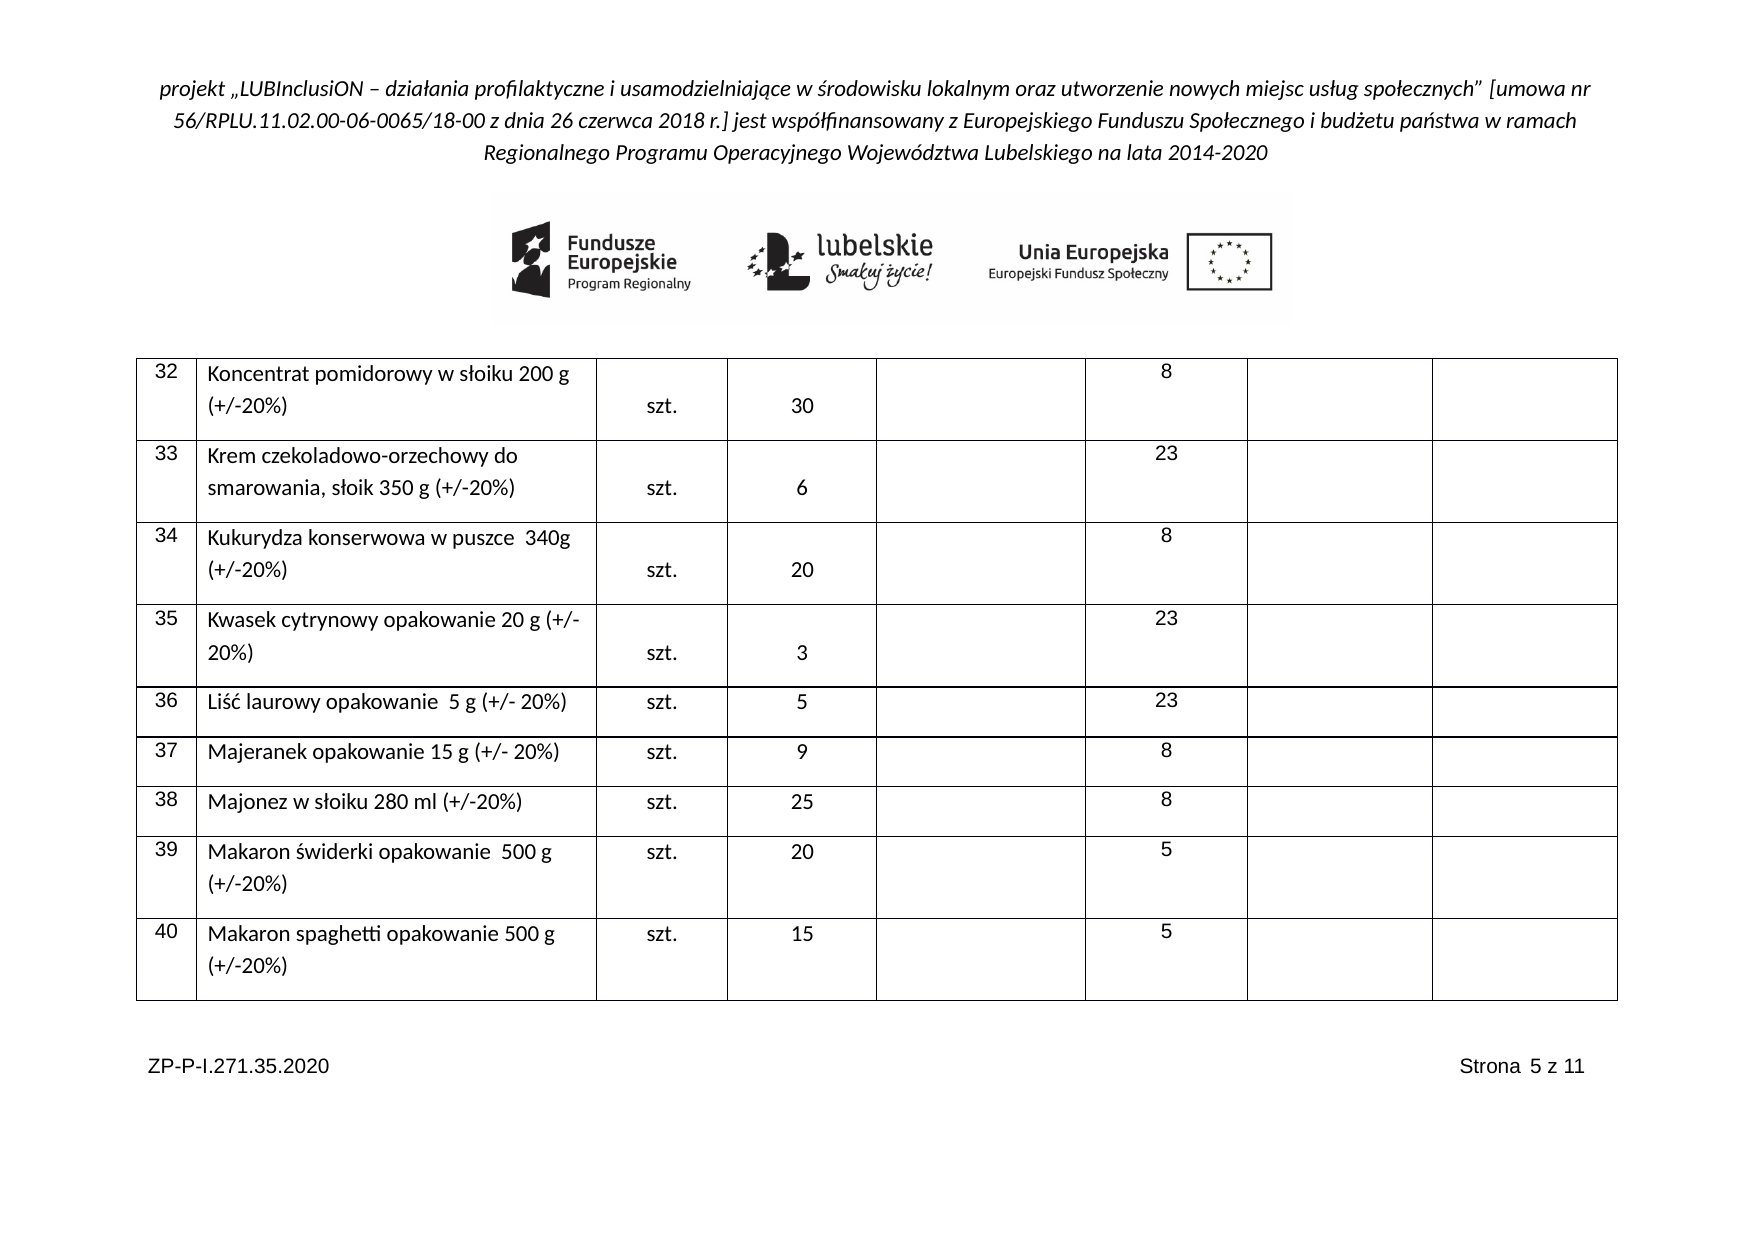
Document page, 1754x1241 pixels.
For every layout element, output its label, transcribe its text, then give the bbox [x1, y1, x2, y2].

table_cell 9 [728, 738, 876, 786]
table_cell [1248, 919, 1432, 1000]
table_cell [1433, 738, 1617, 786]
table_cell 23 [1086, 441, 1247, 522]
table_cell [877, 738, 1085, 786]
table_cell [1433, 605, 1617, 686]
table_cell 38 [137, 787, 196, 836]
table_cell [877, 688, 1085, 736]
table_cell [1248, 359, 1432, 440]
table_cell [877, 787, 1085, 836]
table_cell Majeranek opakowanie 15 g (+/- 20%) [197, 738, 596, 786]
table_cell szt. [597, 441, 727, 522]
table_cell 30 [728, 359, 876, 440]
table_cell 34 [137, 523, 196, 604]
table_cell [877, 359, 1085, 440]
table_cell 8 [1086, 359, 1247, 440]
table_cell szt. [597, 523, 727, 604]
table_cell 33 [137, 441, 196, 522]
table_cell Majonez w słoiku 280 ml (+/-20%) [197, 787, 596, 836]
table_cell [1433, 688, 1617, 736]
picture [491, 193, 1292, 324]
table_cell 3 [728, 605, 876, 686]
table_cell 23 [1086, 605, 1247, 686]
table_cell 6 [728, 441, 876, 522]
table_cell [1248, 787, 1432, 836]
table_cell 15 [728, 919, 876, 1000]
table_cell [1248, 837, 1432, 918]
table_cell [877, 605, 1085, 686]
table_cell szt. [597, 359, 727, 440]
table_cell Krem czekoladowo-orzechowy do smarowania, słoik 350 g (+/-20%) [197, 441, 596, 522]
table_cell szt. [597, 787, 727, 836]
table_cell [1248, 605, 1432, 686]
table_cell szt. [597, 688, 727, 736]
table_cell szt. [597, 837, 727, 918]
table_cell [1248, 523, 1432, 604]
table_cell 20 [728, 523, 876, 604]
table_cell [1433, 523, 1617, 604]
table_cell 5 [728, 688, 876, 736]
table_cell 5 [1086, 837, 1247, 918]
table_cell 40 [137, 919, 196, 1000]
table_cell 8 [1086, 738, 1247, 786]
table_cell Liść laurowy opakowanie 5 g (+/- 20%) [197, 688, 596, 736]
table_cell [1248, 738, 1432, 786]
table_cell 35 [137, 605, 196, 686]
table_cell 39 [137, 837, 196, 918]
table_cell Kukurydza konserwowa w puszce 340g (+/-20%) [197, 523, 596, 604]
table_cell [877, 837, 1085, 918]
table_cell Kwasek cytrynowy opakowanie 20 g (+/-20%) [197, 605, 596, 686]
table_cell Makaron spaghetti opakowanie 500 g (+/-20%) [197, 919, 596, 1000]
table_cell [877, 919, 1085, 1000]
table_cell [1433, 919, 1617, 1000]
table_cell szt. [597, 605, 727, 686]
table_cell [1433, 787, 1617, 836]
table_cell [1433, 441, 1617, 522]
table_cell 32 [137, 359, 196, 440]
table_cell [877, 441, 1085, 522]
table_cell Koncentrat pomidorowy w słoiku 200 g (+/-20%) [197, 359, 596, 440]
table_cell [1248, 688, 1432, 736]
table_cell 20 [728, 837, 876, 918]
table_cell [1248, 441, 1432, 522]
table_cell 5 [1086, 919, 1247, 1000]
table_cell 8 [1086, 787, 1247, 836]
table_cell 37 [137, 738, 196, 786]
table_cell 36 [137, 688, 196, 736]
table_cell 8 [1086, 523, 1247, 604]
table_cell szt. [597, 919, 727, 1000]
table_cell [1433, 837, 1617, 918]
table_cell [877, 523, 1085, 604]
table_cell szt. [597, 738, 727, 786]
table_cell 23 [1086, 688, 1247, 736]
table_cell [1433, 359, 1617, 440]
table_cell 25 [728, 787, 876, 836]
table_cell Makaron świderki opakowanie 500 g (+/-20%) [197, 837, 596, 918]
